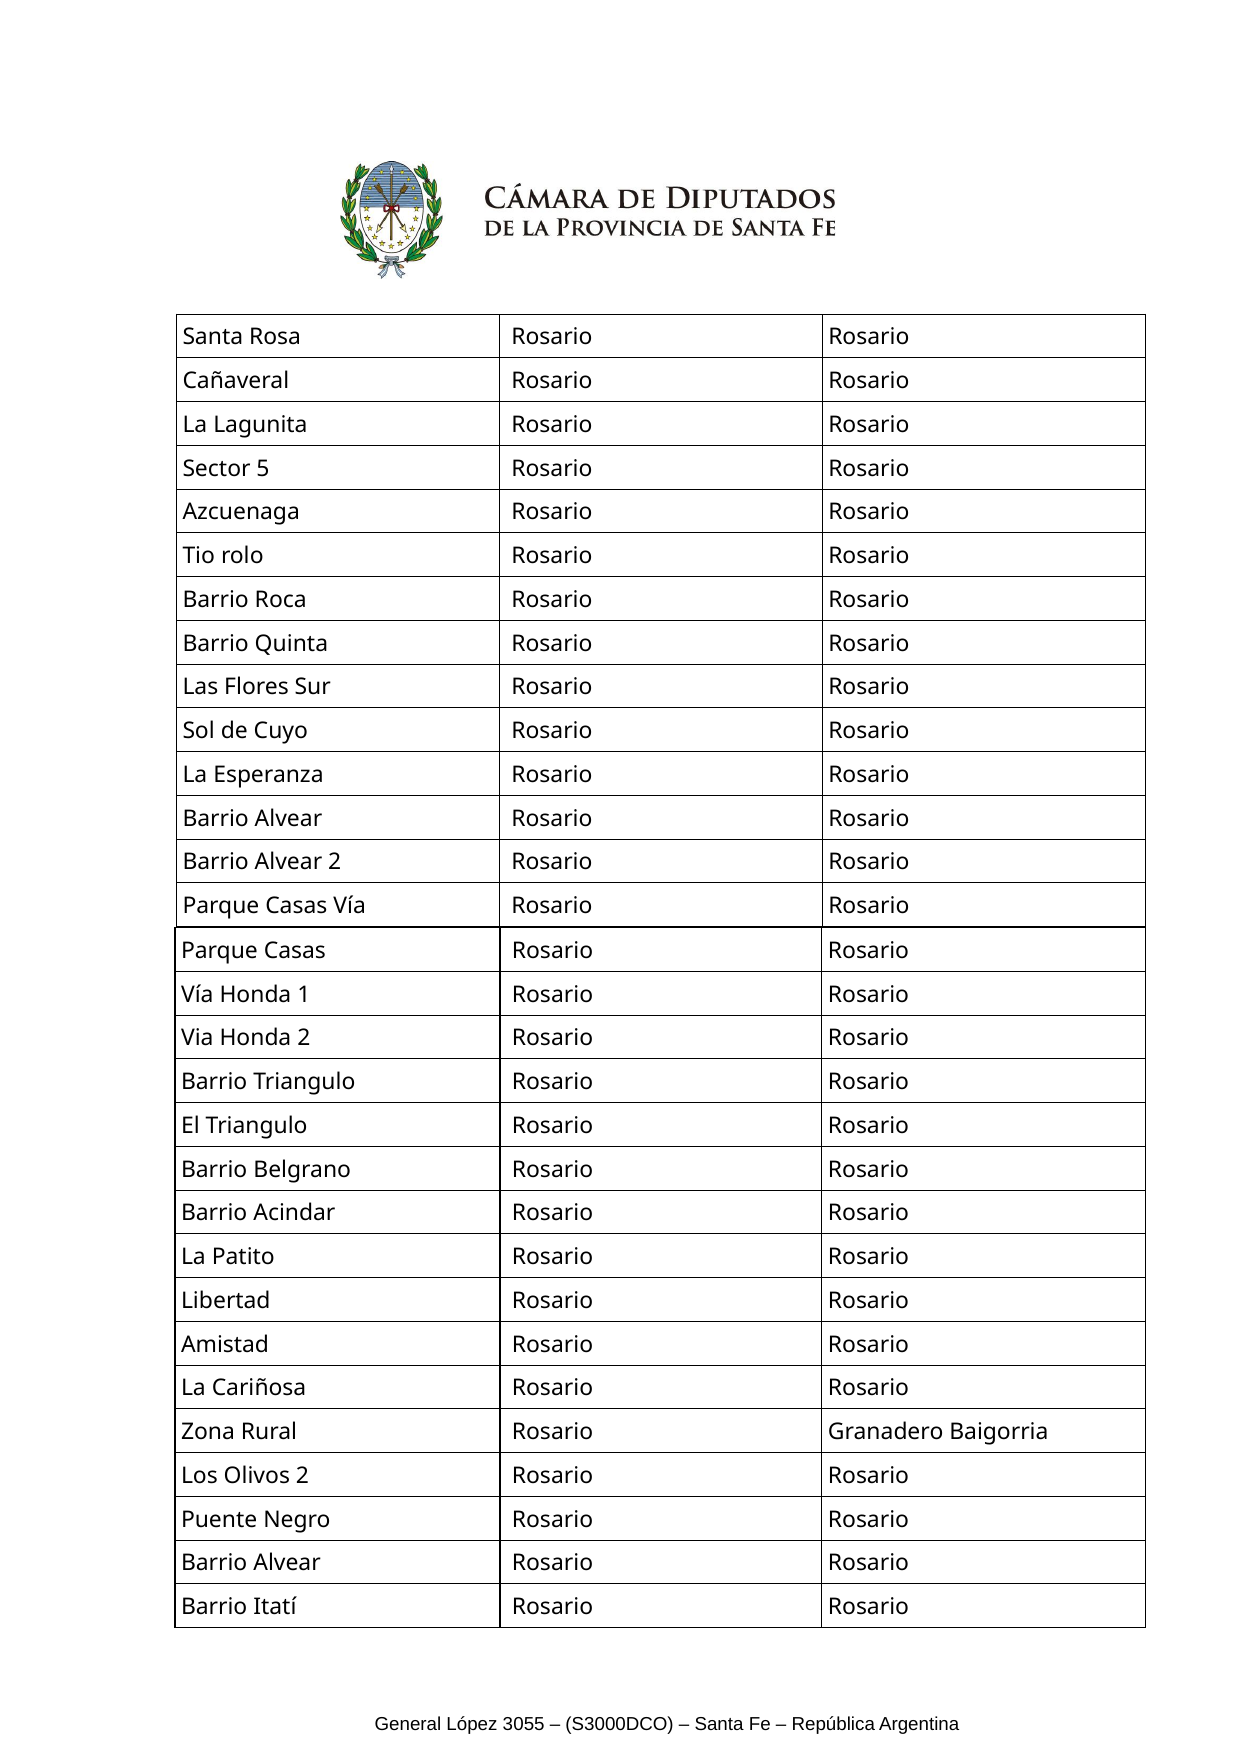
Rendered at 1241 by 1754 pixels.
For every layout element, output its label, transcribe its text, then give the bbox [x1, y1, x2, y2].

table_cell Barrio Itatí [176, 1584, 499, 1627]
table_cell Granadero Baigorria [822, 1409, 1145, 1452]
table_cell Rosario [501, 1453, 821, 1496]
table_cell Barrio Belgrano [176, 1147, 499, 1189]
table_cell Barrio Alvear 2 [177, 840, 499, 882]
table_cell Rosario [500, 490, 822, 532]
table_cell Rosario [500, 752, 822, 795]
table_cell Rosario [822, 1541, 1145, 1583]
table_cell Rosario [823, 402, 1145, 445]
table_cell Rosario [823, 358, 1145, 401]
table_cell Rosario [501, 1497, 821, 1539]
table_cell Sol de Cuyo [177, 708, 499, 751]
table_cell Zona Rural [176, 1409, 499, 1452]
table_cell Rosario [823, 708, 1145, 751]
table_cell Rosario [500, 446, 822, 488]
table_cell Via Honda 2 [176, 1016, 499, 1058]
table_cell La Patito [176, 1234, 499, 1277]
table_cell Rosario [822, 1366, 1145, 1408]
table_cell Rosario [822, 1016, 1145, 1058]
table_cell Parque Casas Vía [177, 883, 499, 926]
table_cell Rosario [822, 1497, 1145, 1539]
table_cell Rosario [822, 1103, 1145, 1146]
table_cell Vía Honda 1 [176, 972, 499, 1014]
table_cell La Cariñosa [176, 1366, 499, 1408]
table_header Parque Casas [176, 928, 499, 971]
table_cell Rosario [823, 577, 1145, 620]
table_cell Rosario [501, 1409, 821, 1452]
table_cell Rosario [822, 972, 1145, 1014]
table_cell Puente Negro [176, 1497, 499, 1539]
table_cell Rosario [822, 1191, 1145, 1233]
table_cell Rosario [823, 752, 1145, 795]
table_cell Rosario [500, 402, 822, 445]
table_cell Rosario [823, 315, 1145, 357]
table_cell Rosario [823, 533, 1145, 576]
table_cell La Lagunita [177, 402, 499, 445]
table_cell Rosario [501, 972, 821, 1014]
table_cell Rosario [501, 1584, 821, 1627]
table_cell Sector 5 [177, 446, 499, 488]
table_cell Rosario [501, 1059, 821, 1102]
table_cell Rosario [500, 358, 822, 401]
table_cell Barrio Alvear [177, 796, 499, 838]
table_cell Rosario [501, 1147, 821, 1189]
table_cell Barrio Acindar [176, 1191, 499, 1233]
table_cell Rosario [822, 1147, 1145, 1189]
table_cell Rosario [822, 1278, 1145, 1321]
table_cell Rosario [500, 533, 822, 576]
table_cell Amistad [176, 1322, 499, 1364]
table_cell Rosario [823, 796, 1145, 838]
table_cell Cañaveral [177, 358, 499, 401]
table_cell Rosario [501, 1366, 821, 1408]
table_cell Rosario [823, 621, 1145, 663]
table_cell Rosario [823, 446, 1145, 488]
table_header Rosario [501, 928, 821, 971]
table_cell Rosario [501, 1278, 821, 1321]
table_header Rosario [822, 928, 1145, 971]
table_cell Rosario [501, 1322, 821, 1364]
table_cell Rosario [500, 665, 822, 707]
table_cell Rosario [822, 1584, 1145, 1627]
table_cell Rosario [823, 665, 1145, 707]
table_cell Rosario [501, 1016, 821, 1058]
table_cell Los Olivos 2 [176, 1453, 499, 1496]
table_cell Rosario [500, 577, 822, 620]
table_cell Rosario [822, 1453, 1145, 1496]
table_cell Rosario [823, 840, 1145, 882]
table_cell Rosario [822, 1234, 1145, 1277]
table_cell Azcuenaga [177, 490, 499, 532]
table_cell Rosario [500, 796, 822, 838]
table_cell Rosario [822, 1322, 1145, 1364]
table_cell Rosario [500, 708, 822, 751]
table_cell Rosario [501, 1541, 821, 1583]
table_cell Barrio Roca [177, 577, 499, 620]
table_cell Barrio Alvear [176, 1541, 499, 1583]
table_cell Rosario [501, 1191, 821, 1233]
table_cell Rosario [500, 840, 822, 882]
picture [340, 161, 836, 283]
table_cell Rosario [500, 315, 822, 357]
table_cell Rosario [823, 883, 1145, 926]
table_cell Tio rolo [177, 533, 499, 576]
table_cell Las Flores Sur [177, 665, 499, 707]
table_cell Rosario [501, 1103, 821, 1146]
table_cell Barrio Quinta [177, 621, 499, 663]
table_cell Rosario [823, 490, 1145, 532]
table_cell La Esperanza [177, 752, 499, 795]
table_cell Rosario [500, 883, 822, 926]
table_cell El Triangulo [176, 1103, 499, 1146]
table_cell Santa Rosa [177, 315, 499, 357]
table_cell Rosario [501, 1234, 821, 1277]
table_cell Libertad [176, 1278, 499, 1321]
table_cell Barrio Triangulo [176, 1059, 499, 1102]
table_cell Rosario [822, 1059, 1145, 1102]
table_cell Rosario [500, 621, 822, 663]
